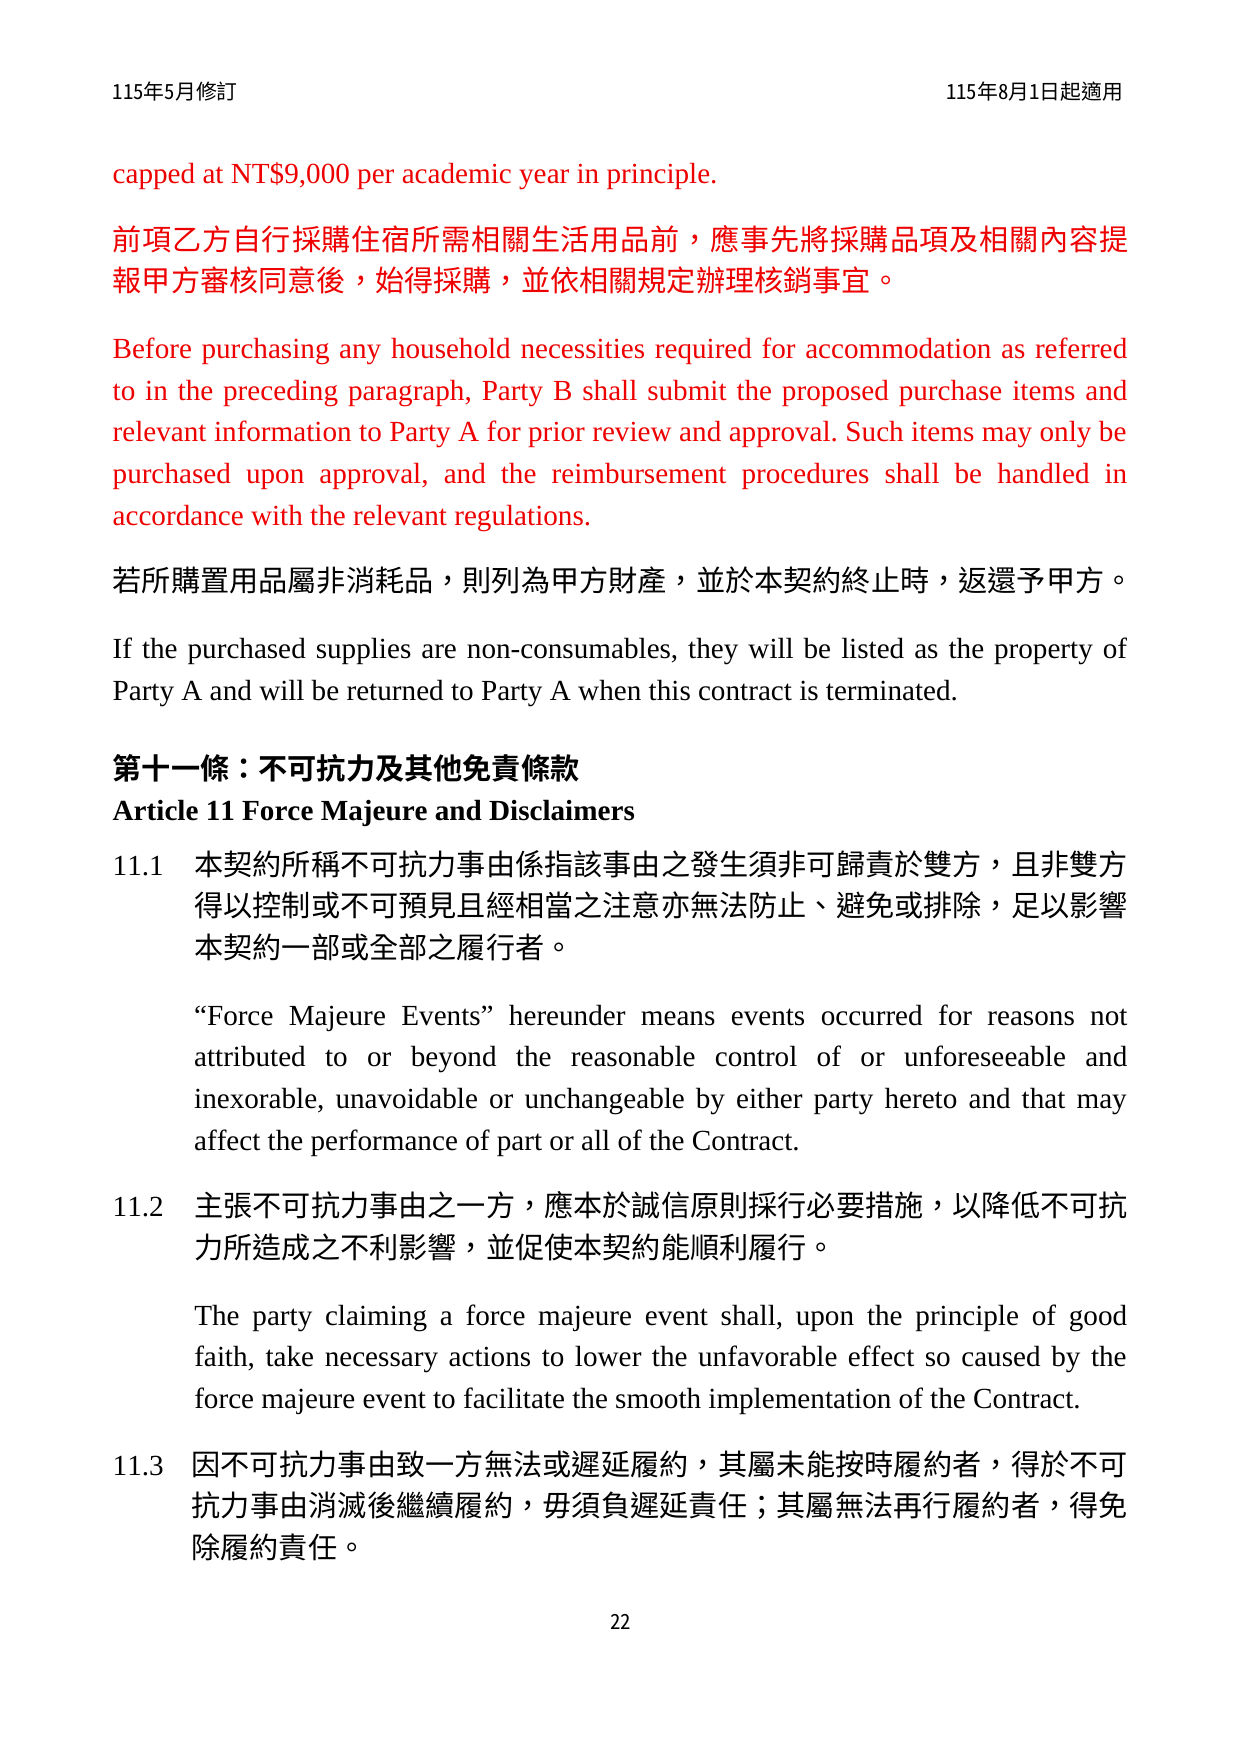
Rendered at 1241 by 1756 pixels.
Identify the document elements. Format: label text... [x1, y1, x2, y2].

text 11.1 本契約所稱不可抗力事由係指該事由之發生須非可歸責於雙方，且非雙方得以控制或不可預見且經相當之注意亦無法防止、避免或排除，足以影響本契約一部或全部之履行者。 [112, 842, 1128, 967]
text capped at NT$9,000 per academic year in principle. [112, 150, 1128, 192]
text If the purchased supplies are non-consumables, they will be listed as the property of Party A and will be returned to Party A when this contract is terminated. [112, 625, 1128, 708]
text 前項乙方自行採購住宿所需相關生活用品前，應事先將採購品項及相關內容提報甲方審核同意後，始得採購，並依相關規定辦理核銷事宜。 [112, 217, 1128, 300]
text The party claiming a force majeure event shall, upon the principle of good faith, take necessary actions to lower the unfavorable effect so caused by the force majeure event to facilitate the smooth implementation of the Contract. [112, 1292, 1128, 1417]
text “Force Majeure Events” hereunder means events occurred for reasons not attributed to or beyond the reasonable control of or unforeseeable and inexorable, unavoidable or unchangeable by either party hereto and that may affect the performance of part or all of the Contract. [194, 992, 1128, 1158]
text 若所購置用品屬非消耗品，則列為甲方財產，並於本契約終止時，返還予甲方。 [112, 558, 1128, 600]
text 11.3 因不可抗力事由致一方無法或遲延履約，其屬未能按時履約者，得於不可抗力事由消滅後繼續履約，毋須負遲延責任；其屬無法再行履約者，得免除履約責任。 [112, 1442, 1128, 1567]
subtitle 第十一條：不可抗力及其他免責條款 [112, 746, 1128, 787]
text Before purchasing any household necessities required for accommodation as referred to in the preceding paragraph, Party B shall submit the proposed purchase items and relevant information to Party A for prior review and approval. Such items may only be purchased upon approval, and the reimbursement procedures shall be handled in accordance with the relevant regulations. [112, 325, 1128, 533]
subtitle Article 11 Force Majeure and Disclaimers [112, 787, 1128, 829]
text 11.2 主張不可抗力事由之一方，應本於誠信原則採行必要措施，以降低不可抗力所造成之不利影響，並促使本契約能順利履行。 [112, 1183, 1128, 1267]
